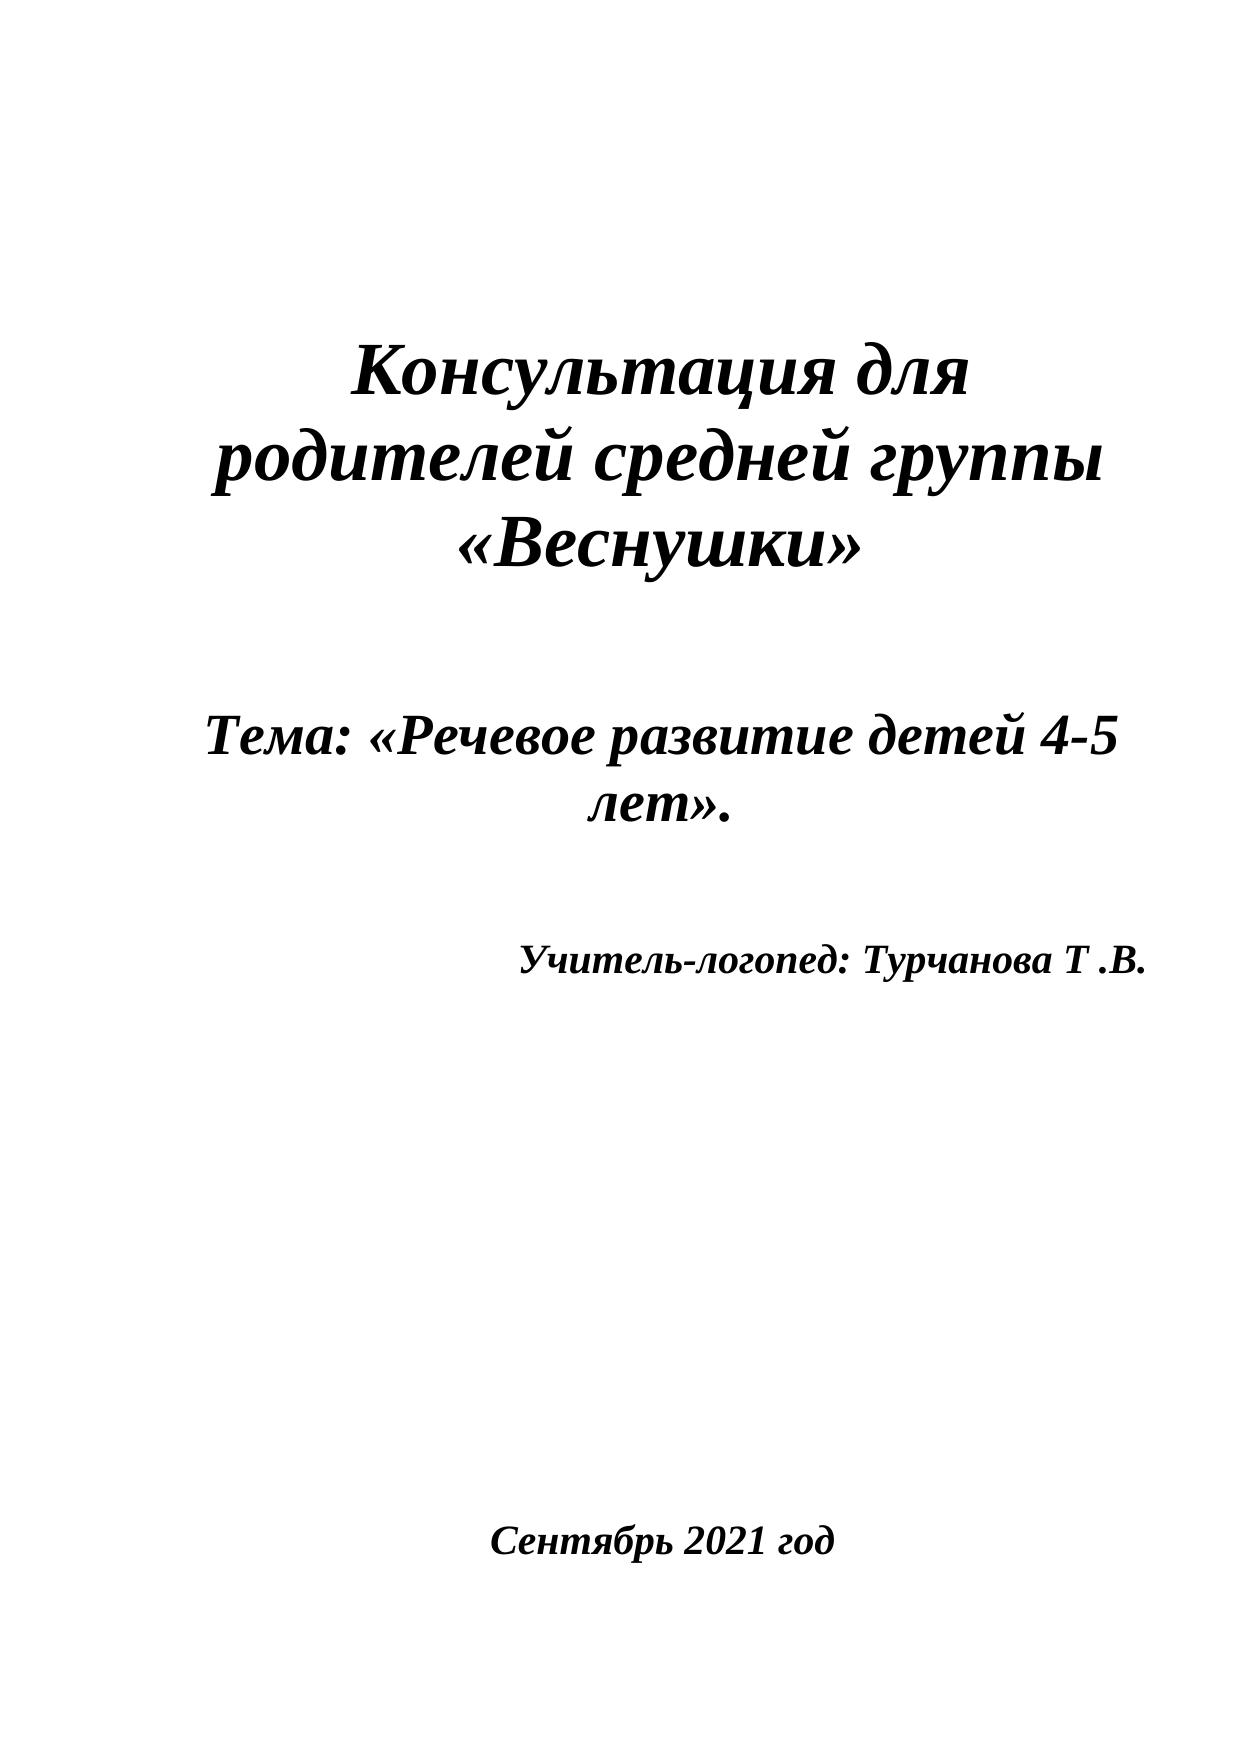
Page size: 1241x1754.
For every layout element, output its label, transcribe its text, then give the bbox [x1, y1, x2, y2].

text Консультация для родителей средней группы «Веснушки» [177, 324, 1152, 583]
text Сентябрь 2021 год [177, 1516, 1152, 1563]
text Учитель-логопед: Турчанова Т .В. [177, 934, 1152, 982]
text Тема: «Речевое развитие детей 4-5 лет». [177, 700, 1152, 834]
